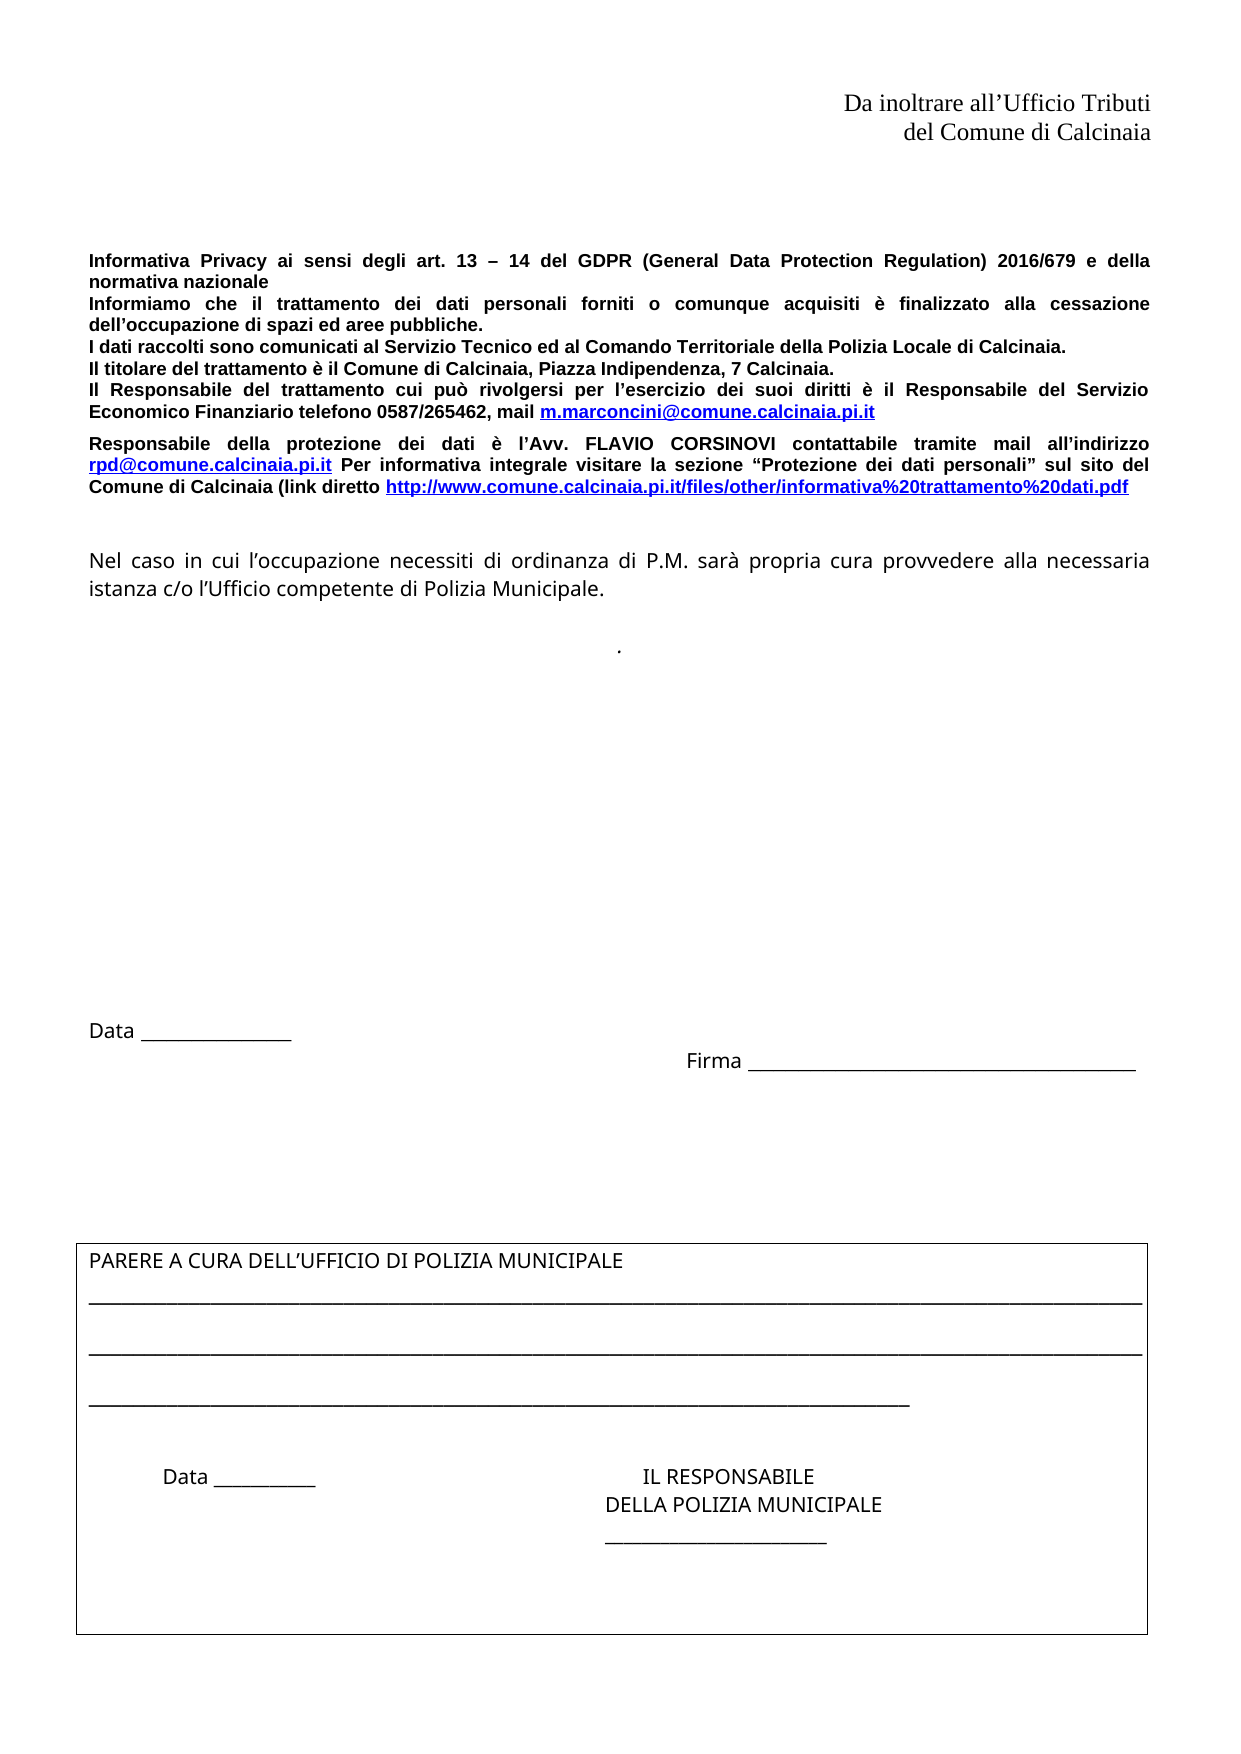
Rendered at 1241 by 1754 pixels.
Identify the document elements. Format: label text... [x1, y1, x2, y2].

text Informiamo che il trattamento dei dati personali forniti o comunque acquisiti è finalizzato alla cessazione dell’occupazione di spazi ed aree pubbliche. [88, 293, 1151, 336]
text Nel caso in cui l’occupazione necessiti di ordinanza di P.M. sarà propria cura provvedere alla necessaria istanza c/o l’Ufficio competente di Polizia Municipale. [88, 546, 1151, 603]
text Data ____________ [88, 1015, 1151, 1045]
text I dati raccolti sono comunicati al Servizio Tecnico ed al Comando Territoriale della Polizia Locale di Calcinaia. [88, 336, 1151, 357]
text ________________________________________________________________________________________________________________________________________________________________________________________________________________________________________________________________________ [88, 1275, 1147, 1411]
text Il Responsabile del trattamento cui può rivolgersi per l’esercizio dei suoi diritti è il Responsabile del Servizio Economico Finanziario telefono 0587/265462, mail m.marconcini@comune.calcinaia.pi.it [88, 379, 1151, 422]
text Responsabile della protezione dei dati è l’Avv. FLAVIO CORSINOVI contattabile tramite mail all’indirizzo rpd@comune.calcinaia.pi.it Per informativa integrale visitare la sezione “Protezione dei dati personali” sul sito del Comune di Calcinaia (link diretto http://www.comune.calcinaia.pi.it/files/other/informativa%20trattamento%20dati.pdf [88, 432, 1151, 497]
text Firma _______________________________ [88, 1045, 1151, 1074]
text ________________________ [88, 1519, 1147, 1547]
text Il titolare del trattamento è il Comune di Calcinaia, Piazza Indipendenza, 7 Calcinaia. [88, 357, 1151, 379]
text PARERE A CURA DELL’UFFICIO DI POLIZIA MUNICIPALE [88, 1246, 1147, 1275]
text Data ___________ IL RESPONSABILE [88, 1462, 1147, 1490]
text Informativa Privacy ai sensi degli art. 13 – 14 del GDPR (General Data Protection Regulation) 2016/679 e della normativa nazionale [88, 249, 1151, 293]
text DELLA POLIZIA MUNICIPALE [88, 1490, 1147, 1519]
